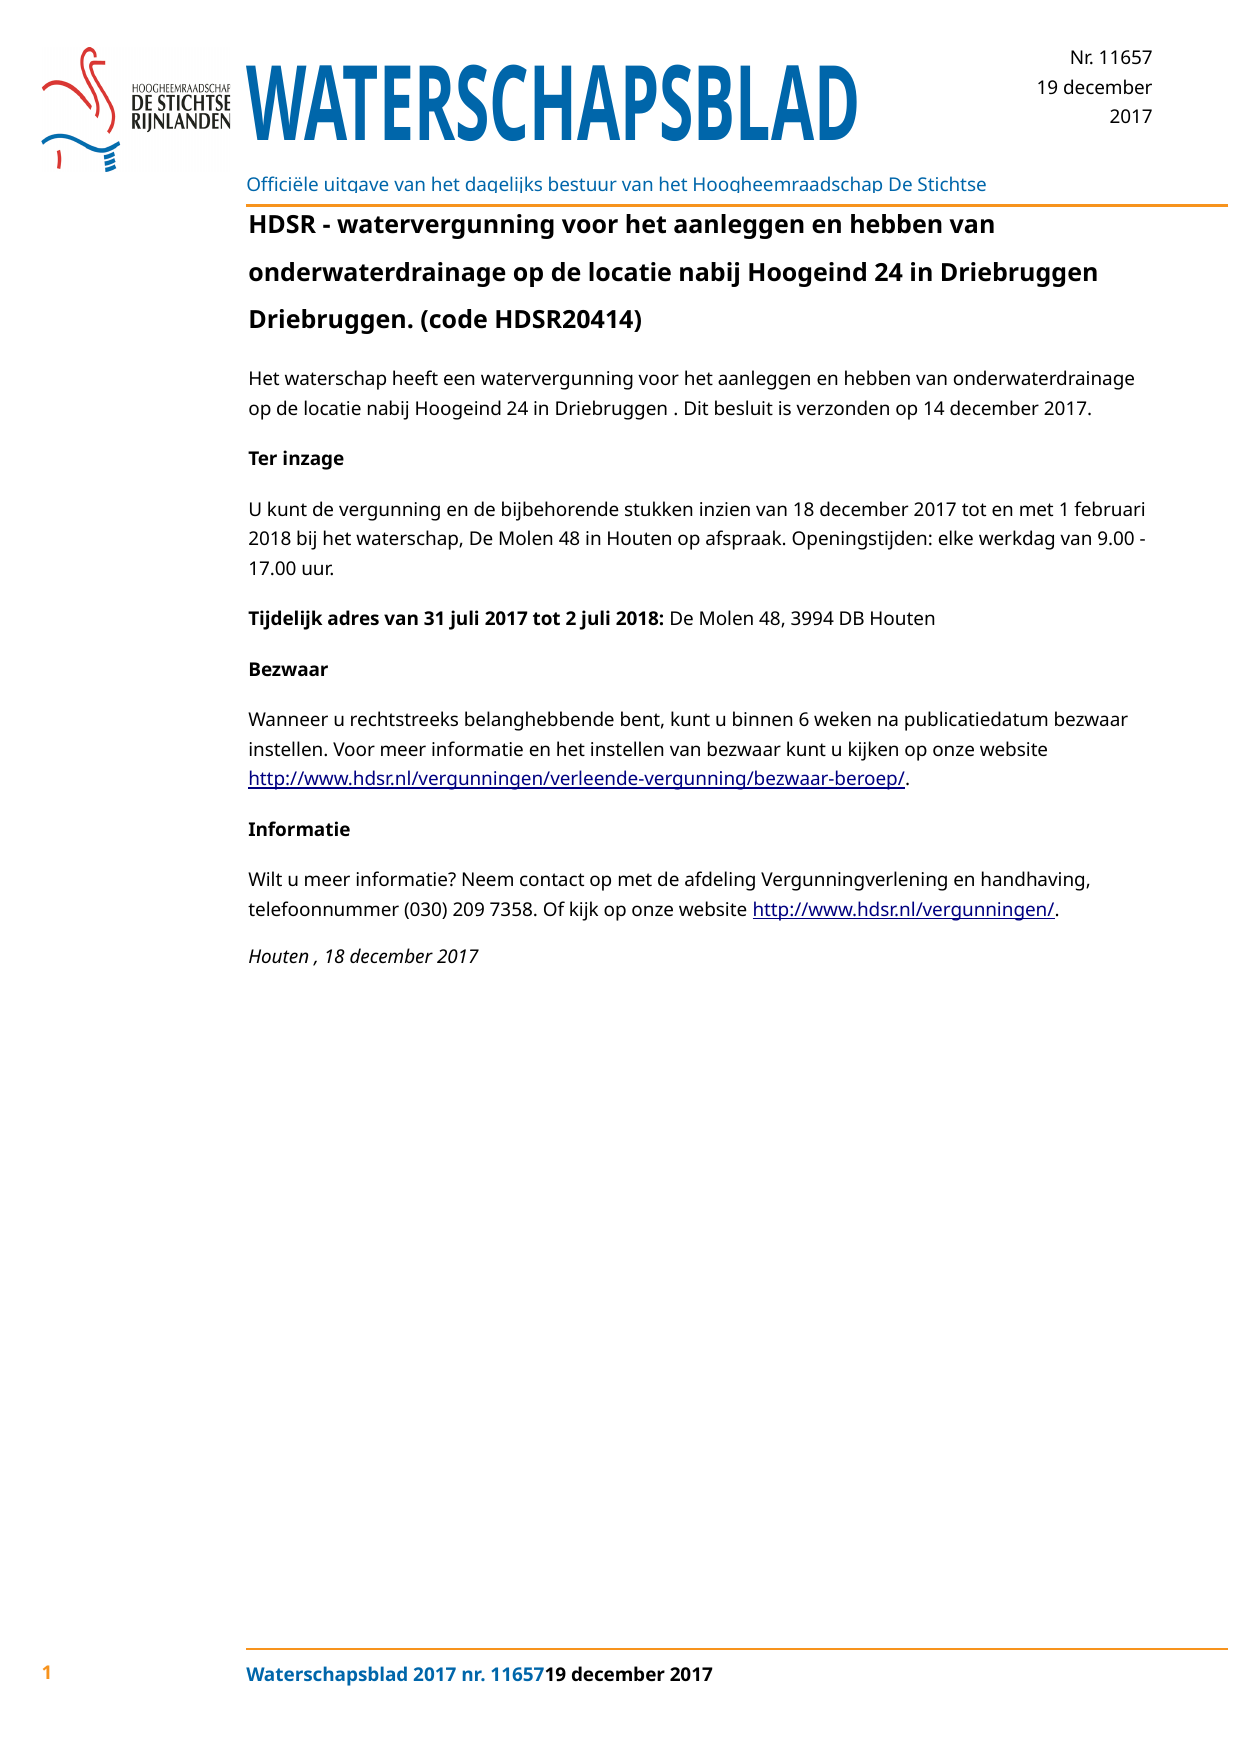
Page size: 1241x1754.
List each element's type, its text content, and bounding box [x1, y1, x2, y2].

text Het waterschap heeft een watervergunning voor het aanleggen en hebben van onderwaterdrainage op de locatie nabij Hoogeind 24 in Driebruggen . Dit besluit is verzonden op 14 december 2017. [248, 366, 1152, 421]
picture [41, 47, 231, 172]
text Wilt u meer informatie? Neem contact op met de afdeling Vergunningverlening en handhaving, telefoonnummer (030) 209 7358. Of kijk op onze website http://www.hdsr.nl/vergunningen/. [248, 866, 1152, 922]
text Informatie [248, 816, 1152, 842]
text U kunt de vergunning en de bijbehorende stukken inzien van 18 december 2017 tot en met 1 februari 2018 bij het waterschap, De Molen 48 in Houten op afspraak. Openingstijden: elke werkdag van 9.00 - 17.00 uur. [248, 496, 1152, 581]
text Wanneer u rechtstreeks belanghebbende bent, kunt u binnen 6 weken na publicatiedatum bezwaar instellen. Voor meer informatie en het instellen van bezwaar kunt u kijken op onze website http://www.hdsr.nl/vergunningen/verleende-vergunning/bezwaar-beroep/. [248, 706, 1152, 791]
text Ter inzage [248, 446, 1152, 471]
text Tijdelijk adres van 31 juli 2017 tot 2 juli 2018: De Molen 48, 3994 DB Houten [248, 606, 1152, 631]
text Bezwaar [248, 656, 1152, 682]
text Houten , 18 december 2017 [248, 944, 1152, 969]
text HDSR - watervergunning voor het aanleggen en hebben van onderwaterdrainage op de locatie nabij Hoogeind 24 in Driebruggen Driebruggen. (code HDSR20414) [248, 207, 1152, 336]
